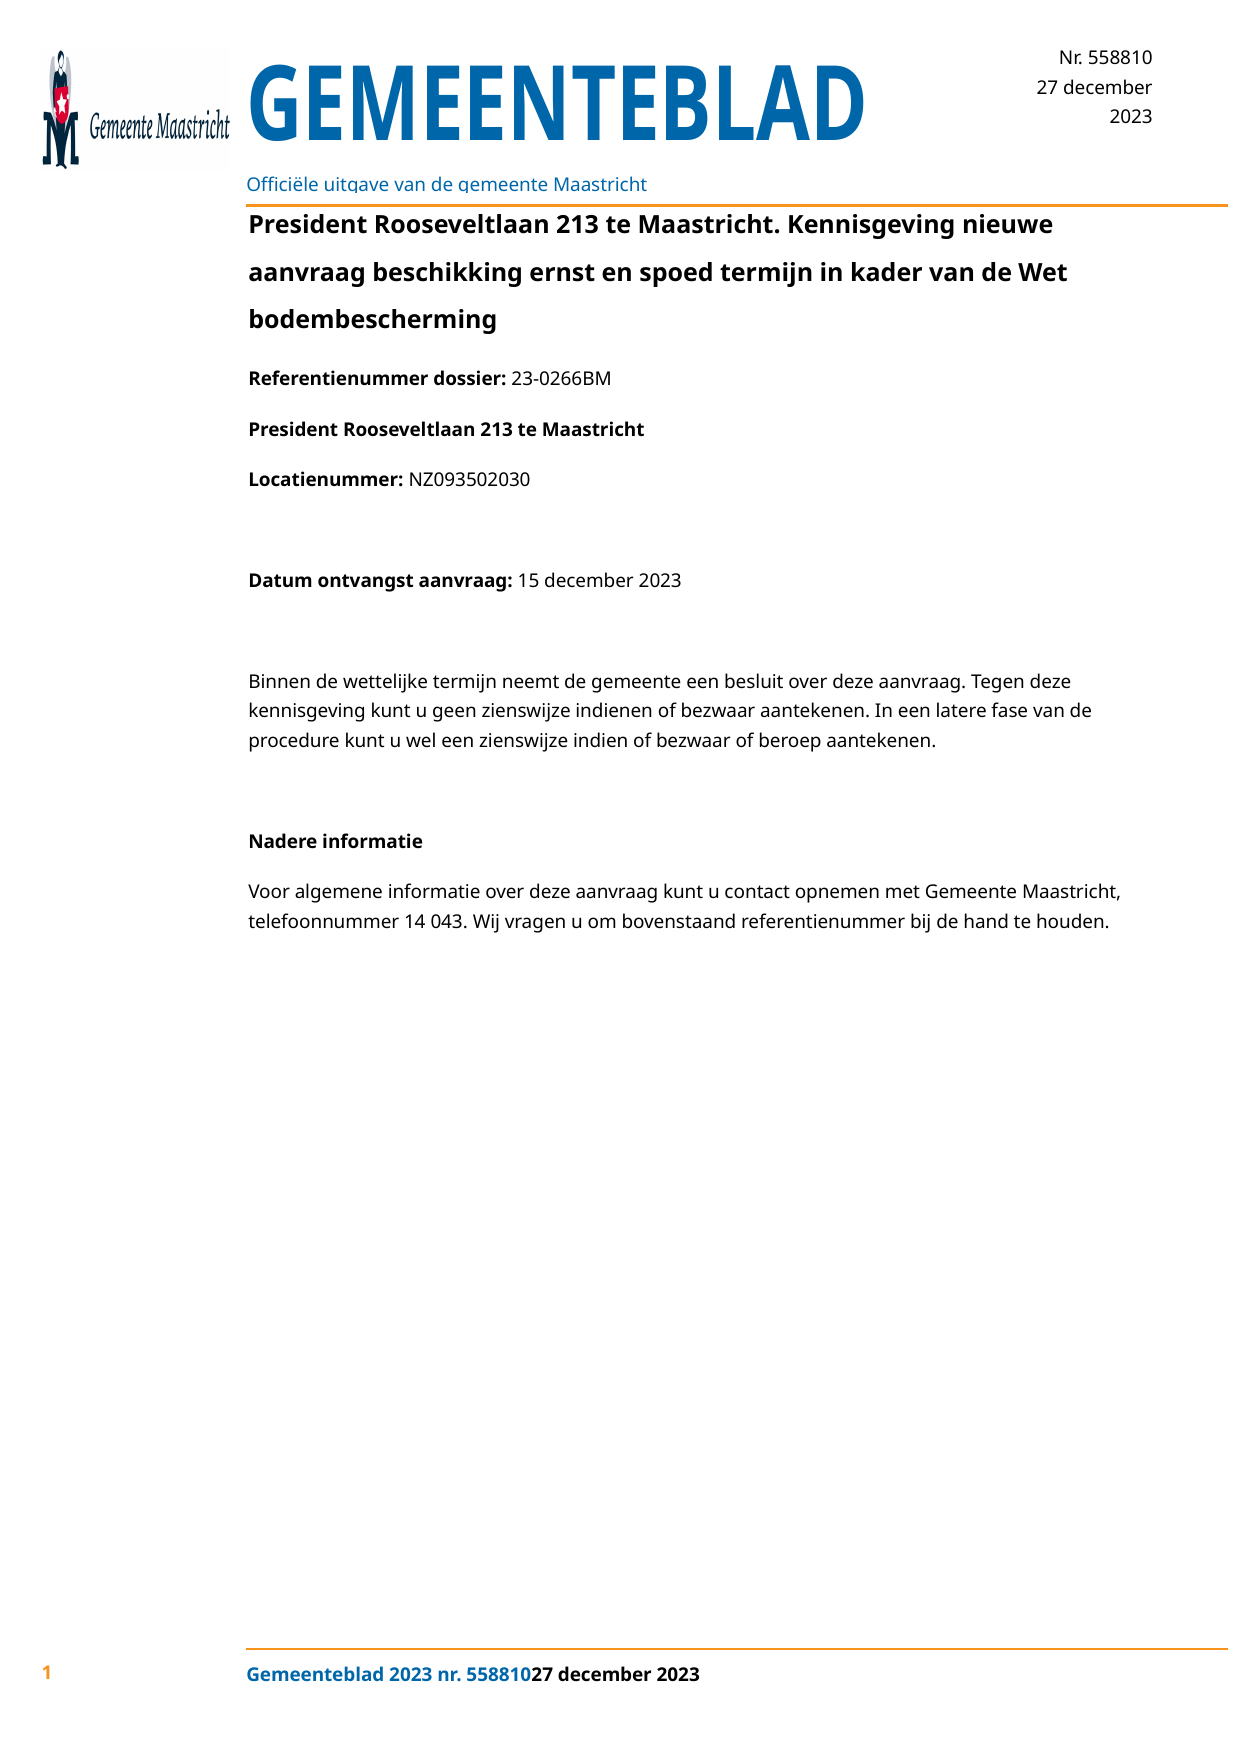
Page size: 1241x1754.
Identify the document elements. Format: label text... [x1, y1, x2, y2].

text Referentienummer dossier: 23-0266BM [248, 366, 1152, 391]
text Voor algemene informatie over deze aanvraag kunt u contact opnemen met Gemeente Maastricht, telefoonnummer 14 043. Wij vragen u om bovenstaand referentienummer bij de hand te houden. [248, 878, 1152, 934]
picture [41, 47, 231, 172]
text Datum ontvangst aanvraag: 15 december 2023 [248, 567, 1152, 593]
text President Rooseveltlaan 213 te Maastricht [248, 416, 1152, 442]
text Locatienummer: NZ093502030 [248, 466, 1152, 492]
text Nadere informatie [248, 828, 1152, 854]
text Binnen de wettelijke termijn neemt de gemeente een besluit over deze aanvraag. Tegen deze kennisgeving kunt u geen zienswijze indienen of bezwaar aantekenen. In een latere fase van de procedure kunt u wel een zienswijze indien of bezwaar of beroep aantekenen. [248, 668, 1152, 753]
text President Rooseveltlaan 213 te Maastricht. Kennisgeving nieuwe aanvraag beschikking ernst en spoed termijn in kader van de Wet bodembescherming [248, 207, 1152, 336]
